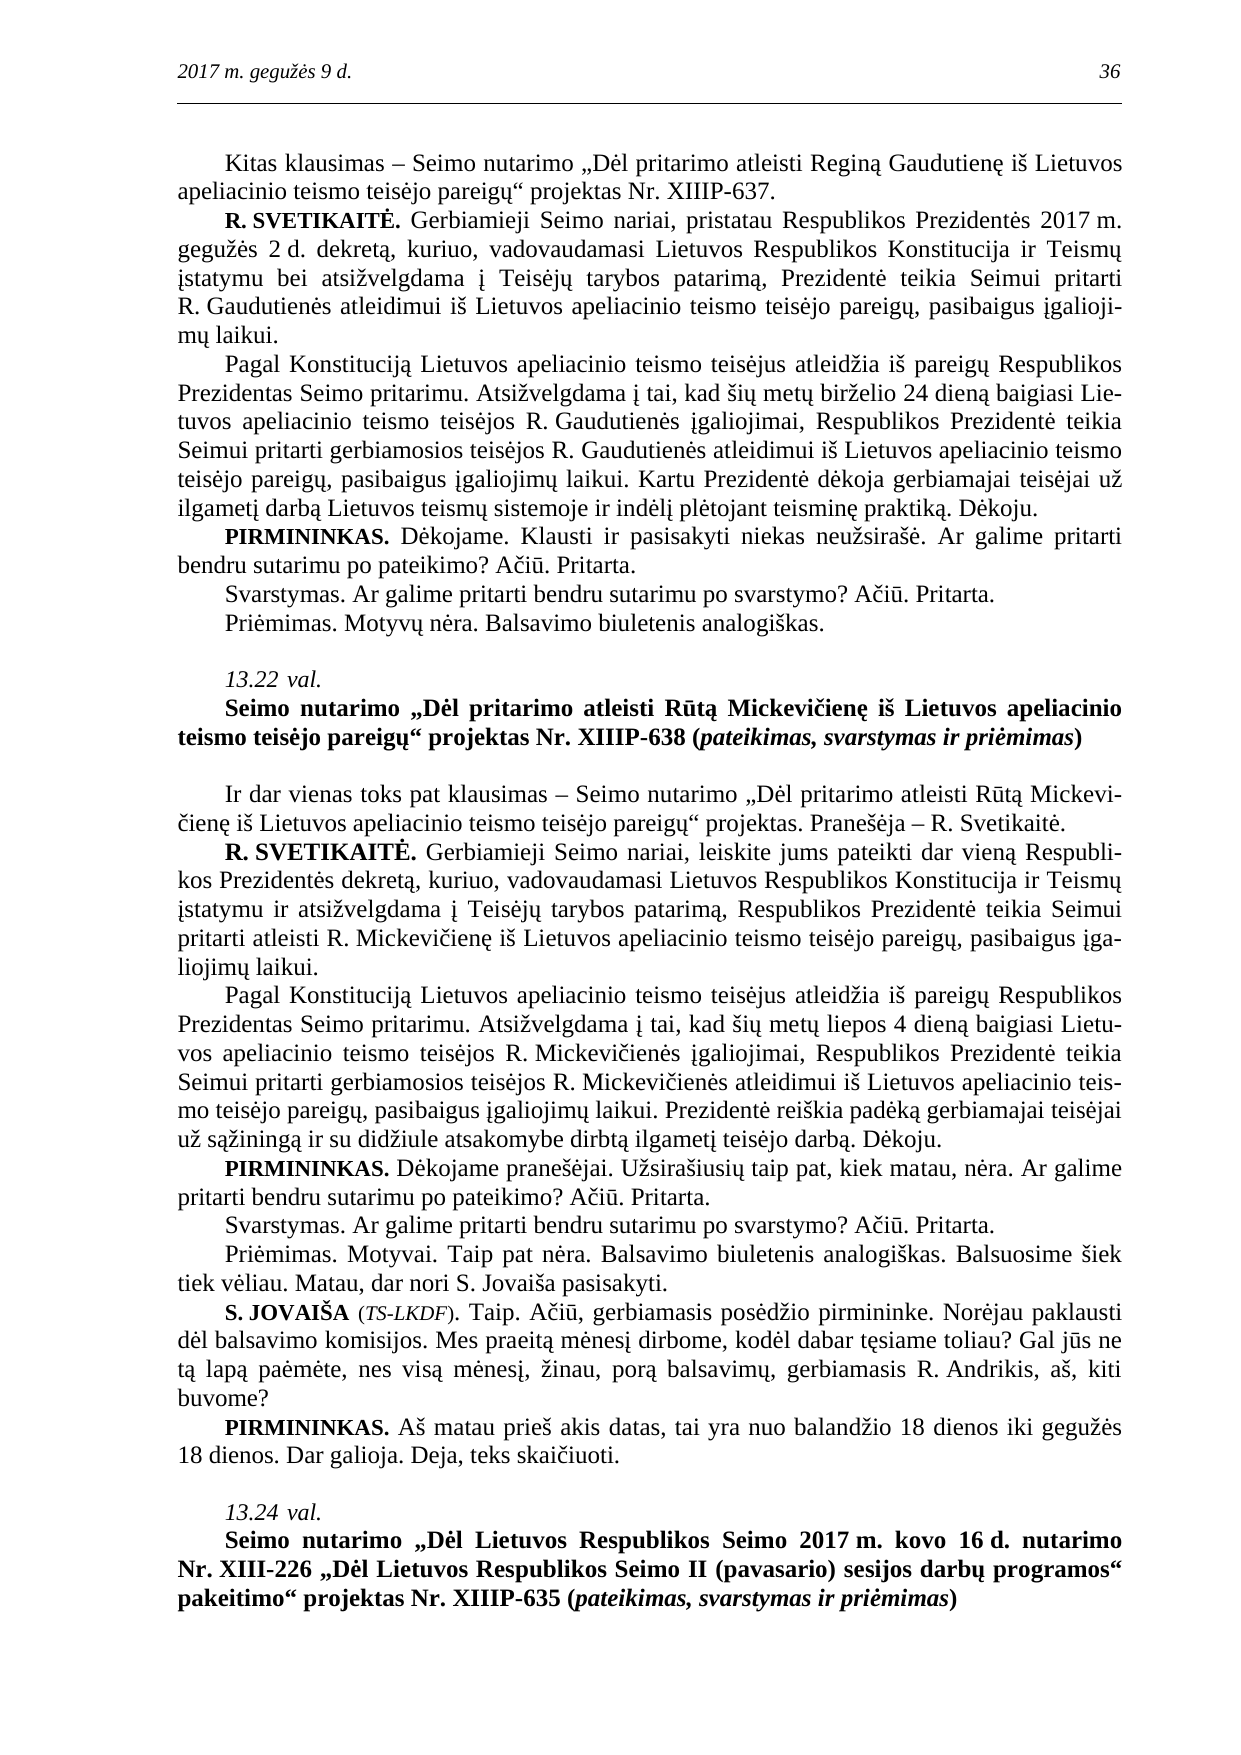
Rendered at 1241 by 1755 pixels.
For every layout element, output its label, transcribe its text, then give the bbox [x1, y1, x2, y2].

text Sei­mo nu­ta­ri­mo „Dėl Lie­tu­vos Res­pub­li­kos Sei­mo 2017 m. ko­vo 16 d. nu­ta­ri­mo Nr. XIII-226 „Dėl Lie­tu­vos Res­pub­li­kos Sei­mo II (pa­va­sa­rio) se­si­jos dar­bų pro­gra­mos“ pa­kei­ti­mo“ pro­jek­tas Nr. XIIIP-635 (pa­tei­ki­mas, svars­ty­mas ir pri­ėmi­mas) [177, 1525, 1122, 1612]
text Pa­gal Kon­sti­tu­ci­ją Lie­tu­vos ape­lia­ci­nio teis­mo tei­sė­jus at­lei­džia iš pa­rei­gų Res­pub­li­kos Pre­zi­den­tas Sei­mo pri­ta­ri­mu. At­si­žvelg­da­ma į tai, kad šių me­tų bir­že­lio 24 die­ną bai­gia­si Lie­tu­vos ape­lia­ci­nio teis­mo tei­sė­jos R. Gau­du­tie­nės įga­lio­ji­mai, Res­pub­li­kos Pre­zi­den­tė tei­kia Sei­mui pri­tar­ti ger­bia­mo­sios tei­sė­jos R. Gau­du­tie­nės at­lei­di­mui iš Lie­tu­vos ape­lia­ci­nio teis­mo tei­sė­jo pa­rei­gų, pa­si­bai­gus įga­lio­ji­mų lai­kui. Kar­tu Pre­zi­den­tė dė­ko­ja ger­bia­ma­jai tei­sė­jai už il­ga­me­tį dar­bą Lie­tu­vos teis­mų sis­te­mo­je ir in­dė­lį plė­to­jant teis­mi­nę prak­ti­ką. Dė­ko­ju. [177, 349, 1122, 521]
text Sei­mo nu­ta­ri­mo „Dėl pri­ta­ri­mo at­leis­ti Rū­tą Mic­ke­vi­čie­nę iš Lie­tu­vos ape­lia­ci­nio teis­mo tei­sė­jo pa­rei­gų“ pro­jek­tas Nr. XIIIP-638 (pa­tei­ki­mas, svars­ty­mas ir pri­ėmi­mas) [177, 693, 1122, 750]
text R. SVETIKAITĖ. Ger­bia­mie­ji Sei­mo na­riai, leis­ki­te jums pa­teik­ti dar vie­ną Res­pub­li­kos Pre­zi­den­tės dek­re­tą, ku­riuo, va­do­vau­da­ma­si Lie­tu­vos Res­pub­li­kos Kon­sti­tu­ci­ja ir Teis­mų įsta­ty­mu ir at­si­žvelg­da­ma į Tei­sė­jų ta­ry­bos pa­ta­ri­mą, Res­pub­li­kos Pre­zi­den­tė tei­kia Sei­mui pri­tar­ti at­leis­ti R. Mic­ke­vi­čie­nę iš Lie­tu­vos ape­lia­ci­nio teis­mo tei­sė­jo pa­rei­gų, pa­si­bai­gus įga­lio­ji­mų lai­kui. [177, 837, 1122, 980]
text Pri­ėmi­mas. Mo­ty­vai. Taip pat nė­ra. Bal­sa­vi­mo biu­le­te­nis ana­lo­giš­kas. Bal­suo­si­me šiek tiek vė­liau. Ma­tau, dar no­ri S. Jo­vai­ša pa­si­sa­ky­ti. [177, 1239, 1122, 1297]
text Ir dar vie­nas toks pat klau­si­mas – Sei­mo nu­ta­ri­mo „Dėl pri­ta­ri­mo at­leis­ti Rū­tą Mic­ke­vi­čie­nę iš Lie­tu­vos ape­lia­ci­nio teis­mo tei­sė­jo pa­rei­gų“ pro­jek­tas. Pra­ne­šė­ja – R. Sve­ti­kai­tė. [177, 779, 1122, 837]
text PIRMININKAS. Aš ma­tau prieš akis da­tas, tai yra nuo ba­lan­džio 18 die­nos iki ge­gu­žės 18 die­nos. Dar ga­lio­ja. De­ja, teks skai­čiuo­ti. [177, 1412, 1122, 1469]
text Pa­gal Kon­sti­tu­ci­ją Lie­tu­vos ape­lia­ci­nio teis­mo tei­sė­jus at­lei­džia iš pa­rei­gų Res­pub­li­kos Pre­zi­den­tas Sei­mo pri­ta­ri­mu. At­si­žvelg­da­ma į tai, kad šių me­tų lie­pos 4 die­ną bai­gia­si Lie­tu­vos ape­lia­ci­nio teis­mo tei­sė­jos R. Mic­ke­vi­čie­nės įga­lio­ji­mai, Res­pub­li­kos Pre­zi­den­tė tei­kia Sei­mui pri­tar­ti ger­bia­mo­sios tei­sė­jos R. Mic­ke­vi­čie­nės at­lei­di­mui iš Lie­tu­vos ape­lia­ci­nio teis­mo tei­sė­jo pa­rei­gų, pa­si­bai­gus įga­lio­ji­mų lai­kui. Pre­zi­den­tė reiš­kia pa­dė­ką ger­bia­ma­jai tei­sė­jai už są­ži­nin­gą ir su di­džiu­le at­sa­ko­my­be dirb­tą il­ga­me­tį tei­sė­jo dar­bą. Dė­ko­ju. [177, 980, 1122, 1153]
text Svars­ty­mas. Ar ga­li­me pri­tar­ti ben­dru su­ta­ri­mu po svars­ty­mo? Ačiū. Pri­tar­ta. [177, 579, 1122, 608]
text 13.24 val. [224, 1498, 1122, 1525]
text PIRMININKAS. Dė­ko­ja­me. Klaus­ti ir pa­si­sa­ky­ti nie­kas ne­už­si­ra­šė. Ar ga­li­me pri­tar­ti ben­dru su­ta­ri­mu po pa­tei­ki­mo? Ačiū. Pri­tar­ta. [177, 521, 1122, 579]
text 13.22 val. [224, 665, 1122, 693]
text S. JOVAIŠA (TS-LKDF). Taip. Ačiū, ger­bia­ma­sis po­sė­džio pir­mi­nin­ke. No­rė­jau pa­klaus­ti dėl bal­sa­vi­mo ko­mi­si­jos. Mes pra­ei­tą mė­ne­sį dir­bo­me, ko­dėl da­bar tę­sia­me to­liau? Gal jūs ne tą la­pą pa­ė­mė­te, nes vi­są mė­ne­sį, ži­nau, po­rą bal­sa­vi­mų, ger­bia­ma­sis R. An­dri­kis, aš, ki­ti buvo­me? [177, 1297, 1122, 1412]
text Ki­tas klau­si­mas – Sei­mo nu­ta­ri­mo „Dėl pri­ta­ri­mo at­leis­ti Re­gi­ną Gau­du­tie­nę iš Lie­tu­vos ape­lia­ci­nio teis­mo tei­sė­jo pa­rei­gų“ pro­jek­tas Nr. XIIIP-637. [177, 148, 1122, 205]
text R. SVETIKAITĖ. Ger­bia­mie­ji Sei­mo na­riai, pri­sta­tau Res­pub­li­kos Pre­zi­den­tės 2017 m. ge­gu­žės 2 d. dek­re­tą, ku­riuo, va­do­vau­da­ma­si Lie­tu­vos Res­pub­li­kos Kon­sti­tu­ci­ja ir Teis­mų įsta­ty­mu bei at­si­žvelg­da­ma į Tei­sė­jų ta­ry­bos pa­ta­ri­mą, Pre­zi­den­tė tei­kia Sei­mui pri­tar­ti R. Gau­du­tie­nės at­lei­di­mui iš Lie­tu­vos ape­lia­ci­nio teis­mo tei­sė­jo pa­rei­gų, pa­si­bai­gus įga­lio­ji­mų lai­kui. [177, 205, 1122, 349]
text Pri­ėmi­mas. Mo­ty­vų nė­ra. Bal­sa­vi­mo biu­le­te­nis ana­lo­giš­kas. [177, 608, 1122, 636]
text PIRMININKAS. Dė­ko­ja­me pra­ne­šė­jai. Už­si­ra­šiu­sių taip pat, kiek ma­tau, nė­ra. Ar ga­li­me pri­tar­ti ben­dru su­ta­ri­mu po pa­tei­ki­mo? Ačiū. Pri­tar­ta. [177, 1153, 1122, 1210]
text Svars­ty­mas. Ar ga­li­me pri­tar­ti ben­dru su­ta­ri­mu po svars­ty­mo? Ačiū. Pri­tar­ta. [177, 1210, 1122, 1239]
